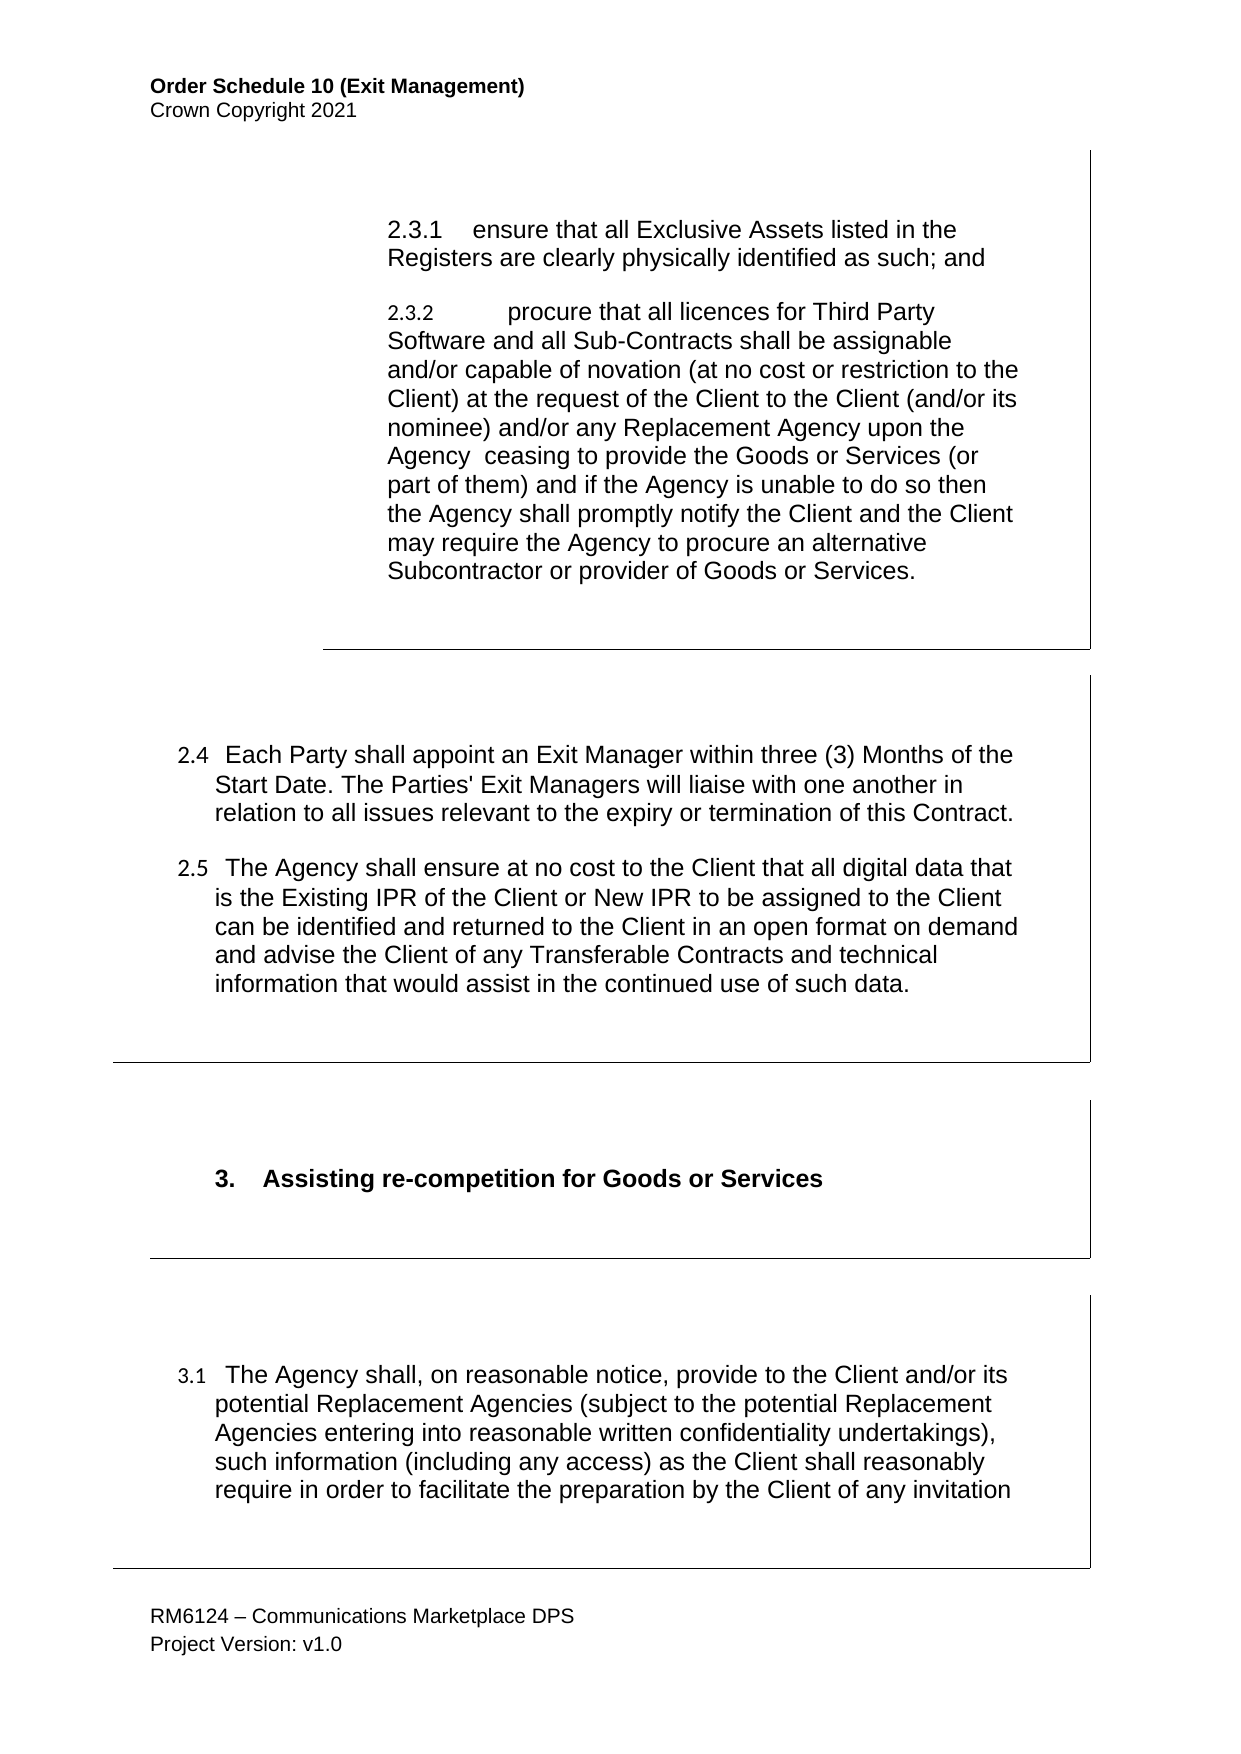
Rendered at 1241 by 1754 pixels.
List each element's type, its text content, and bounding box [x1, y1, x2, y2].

list Assisting re-competition for Goods or Services [150, 1100, 1090, 1258]
list procure that all licences for Third Party Software and all Sub-Contracts shall be assignable and/or capable of novation (at no cost or restriction to the Client) at the request of the Client to the Client (and/or its nominee) and/or any Replacement Agency upon the Agency ceasing to provide the Goods or Services (or part of them) and if the Agency is unable to do so then the Agency shall promptly notify the Client and the Client may require the Agency to procure an alternative Subcontractor or provider of Goods or Services. [322, 232, 1090, 649]
list The Agency shall ensure at no cost to the Client that all digital data that is the Existing IPR of the Client or New IPR to be assigned to the Client can be identified and returned to the Client in an open format on demand and advise the Client of any Transferable Contracts and technical information that would assist in the continued use of such data. [112, 788, 1090, 1062]
list ensure that all Exclusive Assets listed in the Registers are clearly physically identified as such; and [322, 150, 1090, 232]
list Each Party shall appoint an Exit Manager within three (3) Months of the Start Date. The Parties' Exit Managers will liaise with one another in relation to all issues relevant to the expiry or termination of this Contract. [112, 674, 1090, 788]
list The Agency shall, on reasonable notice, provide to the Client and/or its potential Replacement Agencies (subject to the potential Replacement Agencies entering into reasonable written confidentiality undertakings), such information (including any access) as the Client shall reasonably require in order to facilitate the preparation by the Client of any invitation to tender and/or to facilitate any potential Replacement Agencies undertaking due diligence (the "Exit Information"). [112, 1295, 1090, 1568]
